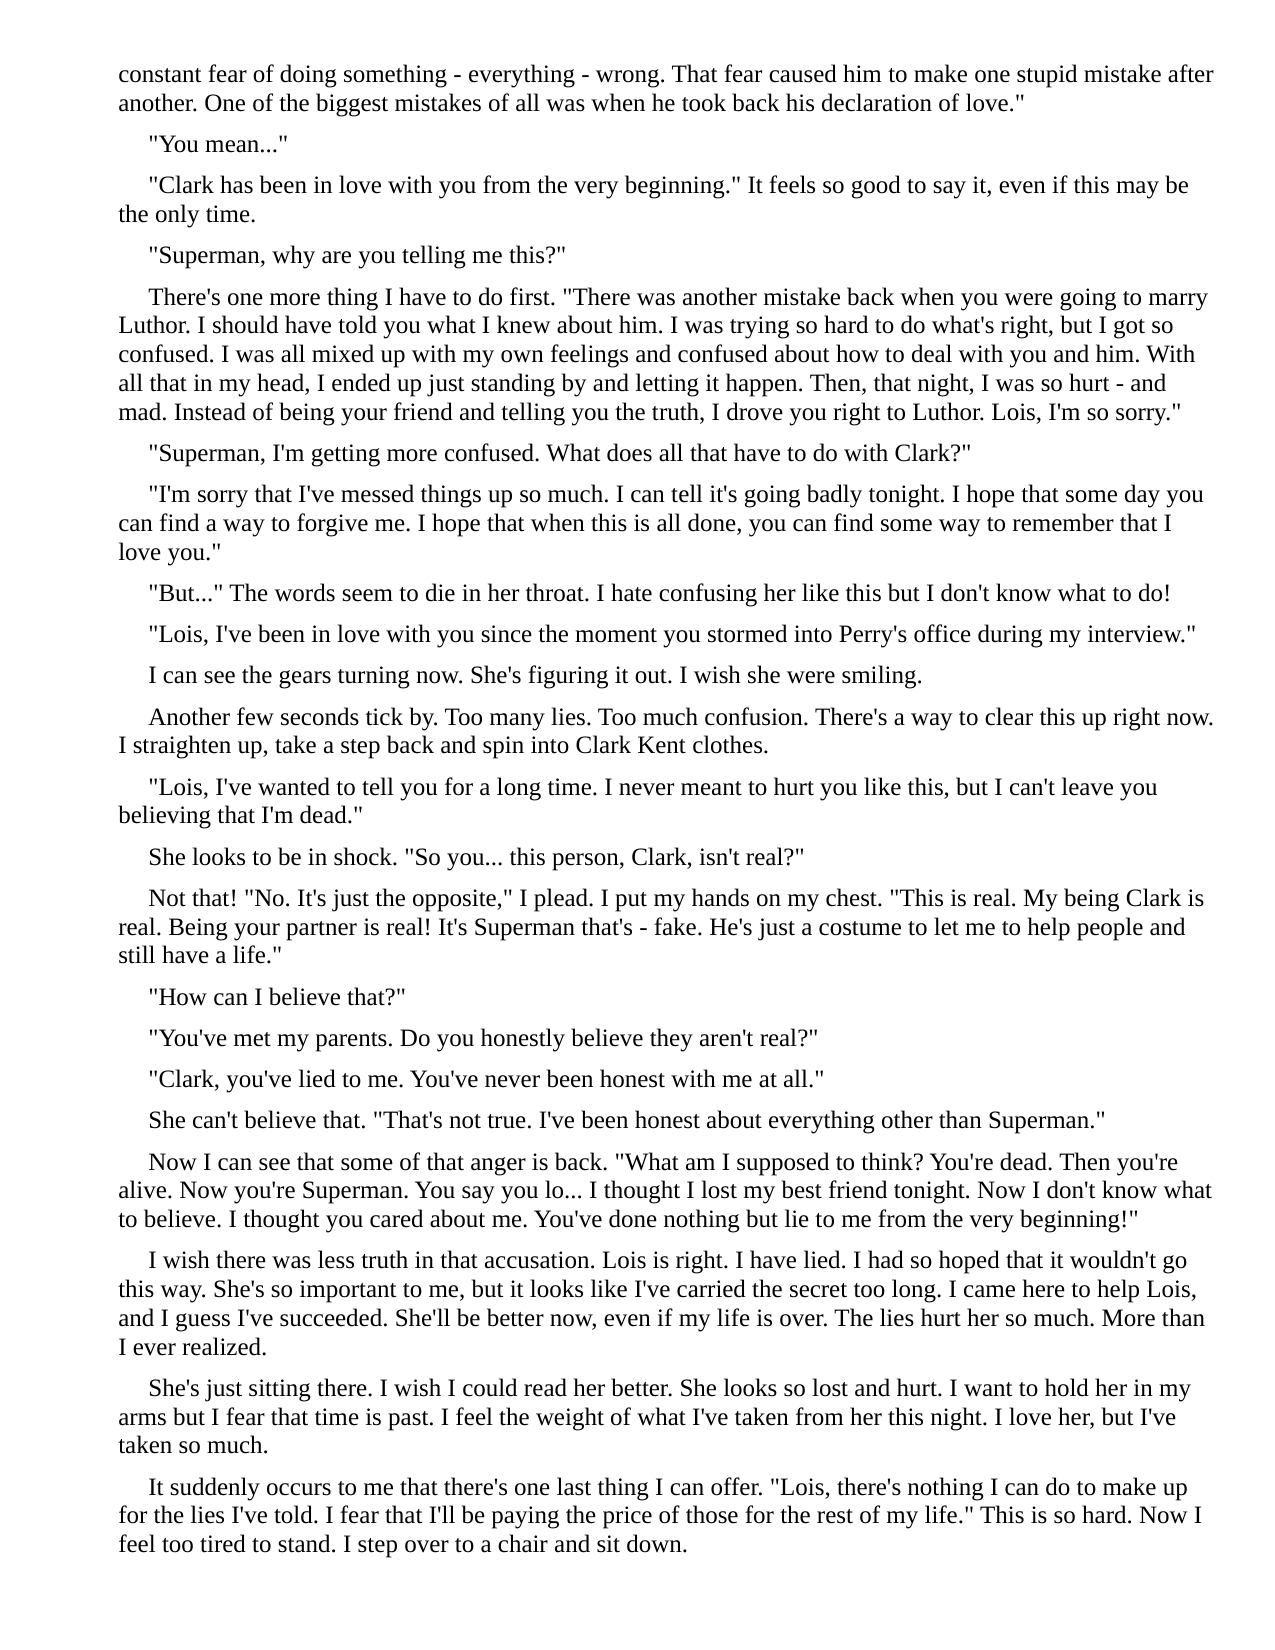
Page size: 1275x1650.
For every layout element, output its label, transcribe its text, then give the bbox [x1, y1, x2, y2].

text constant fear of doing something - everything - wrong. That fear caused him to make one stupid mistake after another. One of the biggest mistakes of all was when he took back his declaration of love." [118, 59, 1216, 117]
text "But..." The words seem to die in her throat. I hate confusing her like this but I don't know what to do! [118, 578, 1216, 607]
text It suddenly occurs to me that there's one last thing I can offer. "Lois, there's nothing I can do to make up for the lies I've told. I fear that I'll be paying the price of those for the rest of my life." This is so hard. Now I feel too tired to stand. I step over to a chair and sit down. [118, 1472, 1216, 1558]
text Not that! "No. It's just the opposite," I plead. I put my hands on my chest. "This is real. My being Clark is real. Being your partner is real! It's Superman that's - fake. He's just a costume to let me to help people and still have a life." [118, 883, 1216, 969]
text She's just sitting there. I wish I could read her better. She looks so lost and hurt. I want to hold her in my arms but I fear that time is past. I feel the weight of what I've taken from her this night. I love her, but I've taken so much. [118, 1373, 1216, 1459]
text She looks to be in shock. "So you... this person, Clark, isn't real?" [118, 842, 1216, 870]
text "You mean..." [118, 129, 1216, 158]
text "Clark, you've lied to me. You've never been honest with me at all." [118, 1064, 1216, 1093]
text She can't believe that. "That's not true. I've been honest about everything other than Superman." [118, 1105, 1216, 1134]
text "Superman, I'm getting more confused. What does all that have to do with Clark?" [118, 438, 1216, 467]
text Now I can see that some of that anger is back. "What am I supposed to think? You're dead. Then you're alive. Now you're Superman. You say you lo... I thought I lost my best friend tonight. Now I don't know what to believe. I thought you cared about me. You've done nothing but lie to me from the very beginning!" [118, 1147, 1216, 1233]
text "I'm sorry that I've messed things up so much. I can tell it's going badly tonight. I hope that some day you can find a way to forgive me. I hope that when this is all done, you can find some way to remember that I love you." [118, 479, 1216, 565]
text I can see the gears turning now. She's figuring it out. I wish she were smiling. [118, 660, 1216, 689]
text "You've met my parents. Do you honestly believe they aren't real?" [118, 1023, 1216, 1052]
text "Lois, I've been in love with you since the moment you stormed into Perry's office during my interview." [118, 619, 1216, 648]
text "Clark has been in love with you from the very beginning." It feels so good to say it, even if this may be the only time. [118, 170, 1216, 228]
text "Lois, I've wanted to tell you for a long time. I never meant to hurt you like this, but I can't leave you believing that I'm dead." [118, 772, 1216, 829]
text I wish there was less truth in that accusation. Lois is right. I have lied. I had so hoped that it wouldn't go this way. She's so important to me, but it looks like I've carried the secret too long. I came here to help Lois, and I guess I've succeeded. She'll be better now, even if my life is over. The lies hurt her so much. More than I ever realized. [118, 1245, 1216, 1360]
text There's one more thing I have to do first. "There was another mistake back when you were going to marry Luthor. I should have told you what I knew about him. I was trying so hard to do what's right, but I got so confused. I was all mixed up with my own feelings and confused about how to deal with you and him. With all that in my head, I ended up just standing by and letting it happen. Then, that night, I was so hurt - and mad. Instead of being your friend and telling you the truth, I drove you right to Luthor. Lois, I'm so sorry." [118, 282, 1216, 425]
text "How can I believe that?" [118, 982, 1216, 1010]
text "Superman, why are you telling me this?" [118, 240, 1216, 269]
text Another few seconds tick by. Too many lies. Too much confusion. There's a way to clear this up right now. I straighten up, take a step back and spin into Clark Kent clothes. [118, 702, 1216, 759]
